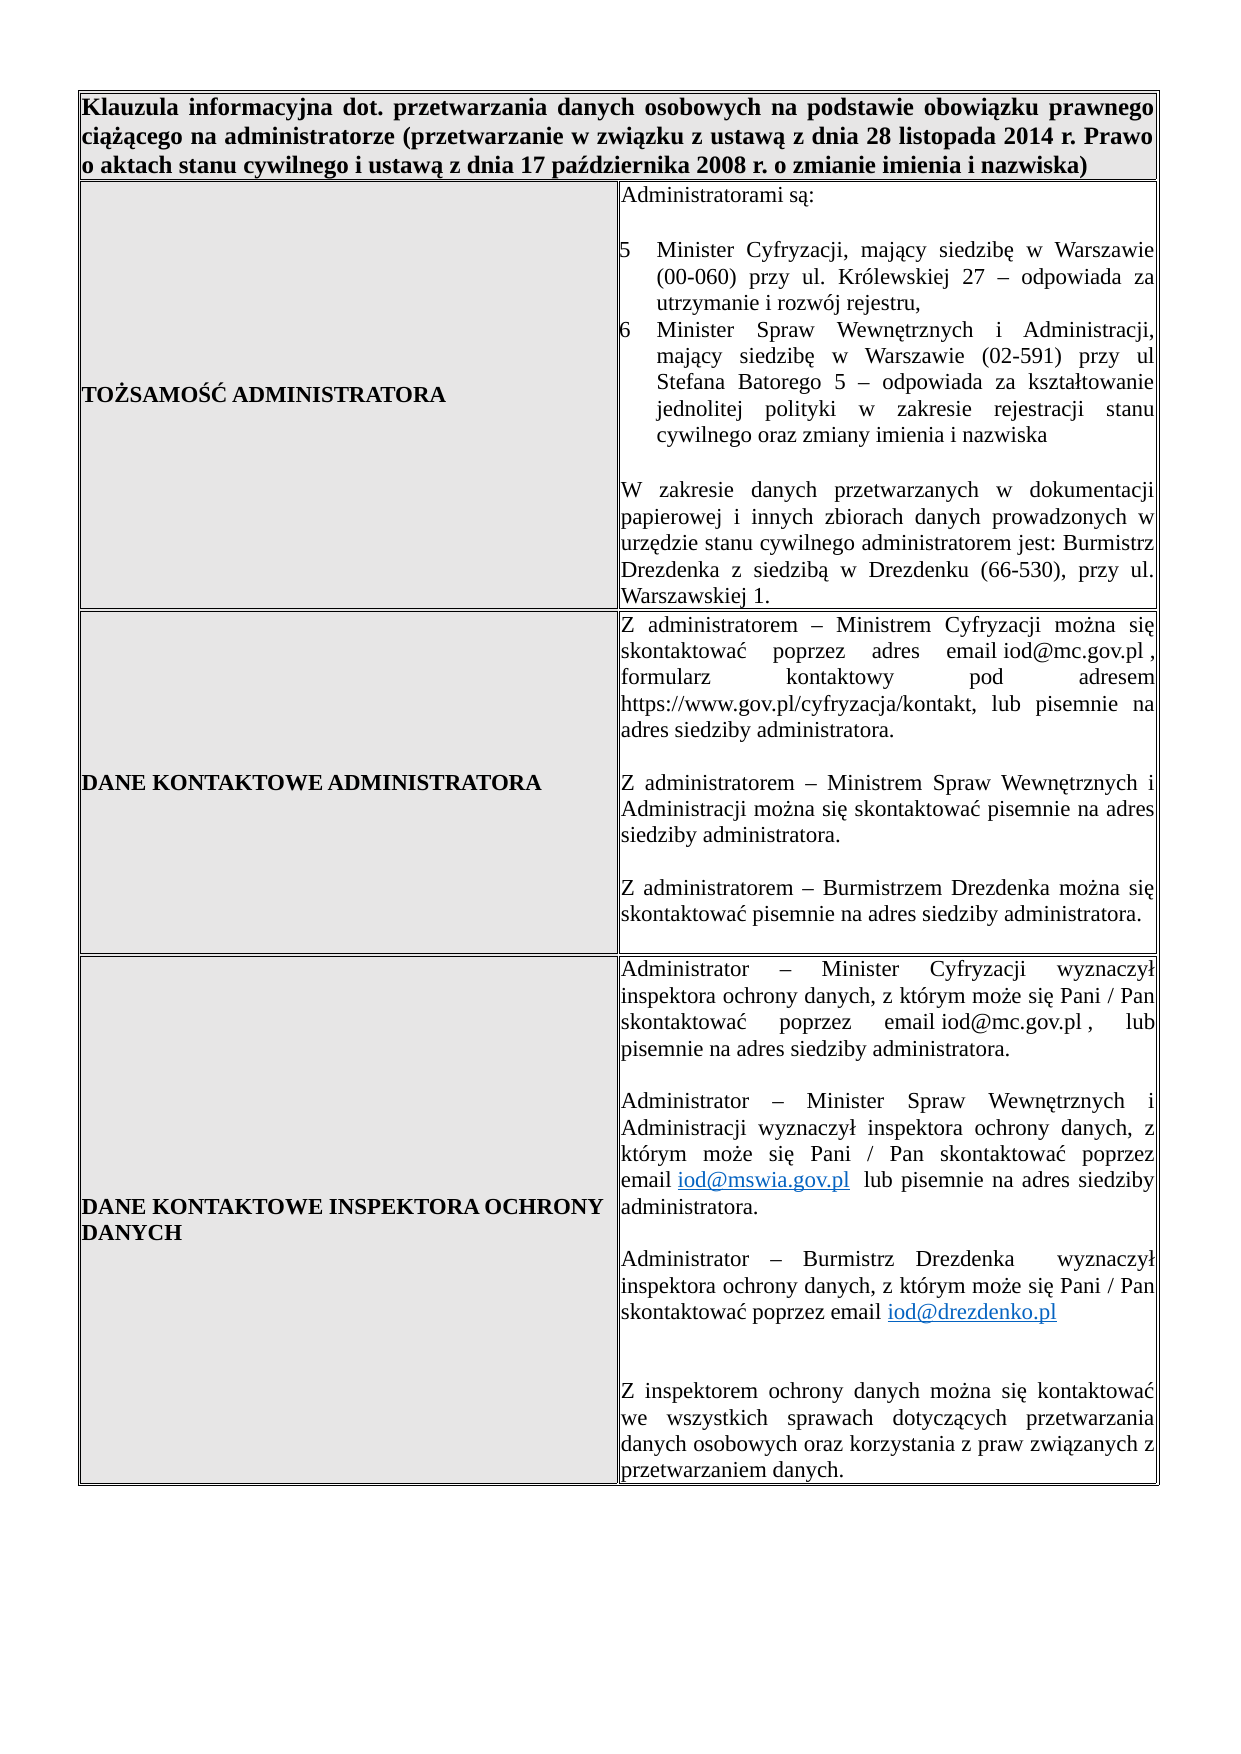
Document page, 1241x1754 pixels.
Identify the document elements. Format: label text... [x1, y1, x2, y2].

table_cell DANE KONTAKTOWE ADMINISTRATORA [81, 612, 617, 953]
table_cell DANE KONTAKTOWE INSPEKTORA OCHRONY DANYCH [81, 957, 617, 1483]
table_cell Administratorami są: Minister Cyfryzacji, mający siedzibę w Warszawie (00-060) przy ul. Królewskiej 27 – odpowiada za utrzymanie i rozwój rejestru, Minister Spraw Wewnętrznych i Administracji, mający siedzibę w Warszawie (02-591) przy ul Stefana Batorego 5 – odpowiada za kształtowanie jednolitej polityki w zakresie rejestracji stanu cywilnego oraz zmiany imienia i nazwiska W zakresie danych przetwarzanych w dokumentacji papierowej i innych zbiorach danych prowadzonych w urzędzie stanu cywilnego administratorem jest: Burmistrz Drezdenka z siedzibą w Drezdenku (66-530), przy ul. Warszawskiej 1. [620, 182, 1156, 608]
table_cell Administrator – Minister Cyfryzacji wyznaczył inspektora ochrony danych, z którym może się Pani / Pan skontaktować poprzez email iod@mc.gov.pl , lub pisemnie na adres siedziby administratora. Administrator – Minister Spraw Wewnętrznych i Administracji wyznaczył inspektora ochrony danych, z którym może się Pani / Pan skontaktować poprzez email iod@mswia.gov.pl lub pisemnie na adres siedziby administratora. Administrator – Burmistrz Drezdenka wyznaczył inspektora ochrony danych, z którym może się Pani / Pan skontaktować poprzez email iod@drezdenko.pl Z inspektorem ochrony danych można się kontaktować we wszystkich sprawach dotyczących przetwarzania danych osobowych oraz korzystania z praw związanych z przetwarzaniem danych. [620, 957, 1156, 1483]
table_cell Z administratorem – Ministrem Cyfryzacji można się skontaktować poprzez adres email iod@mc.gov.pl , formularz kontaktowy pod adresem https://www.gov.pl/cyfryzacja/kontakt, lub pisemnie na adres siedziby administratora. Z administratorem – Ministrem Spraw Wewnętrznych i Administracji można się skontaktować pisemnie na adres siedziby administratora. Z administratorem – Burmistrzem Drezdenka można się skontaktować pisemnie na adres siedziby administratora. [620, 612, 1156, 953]
table_cell TOŻSAMOŚĆ ADMINISTRATORA [81, 182, 617, 608]
table_header Klauzula informacyjna dot. przetwarzania danych osobowych na podstawie obowiązku prawnego ciążącego na administratorze (przetwarzanie w związku z ustawą z dnia 28 listopada 2014 r. Prawo o aktach stanu cywilnego i ustawą z dnia 17 października 2008 r. o zmianie imienia i nazwiska) [81, 94, 1156, 179]
